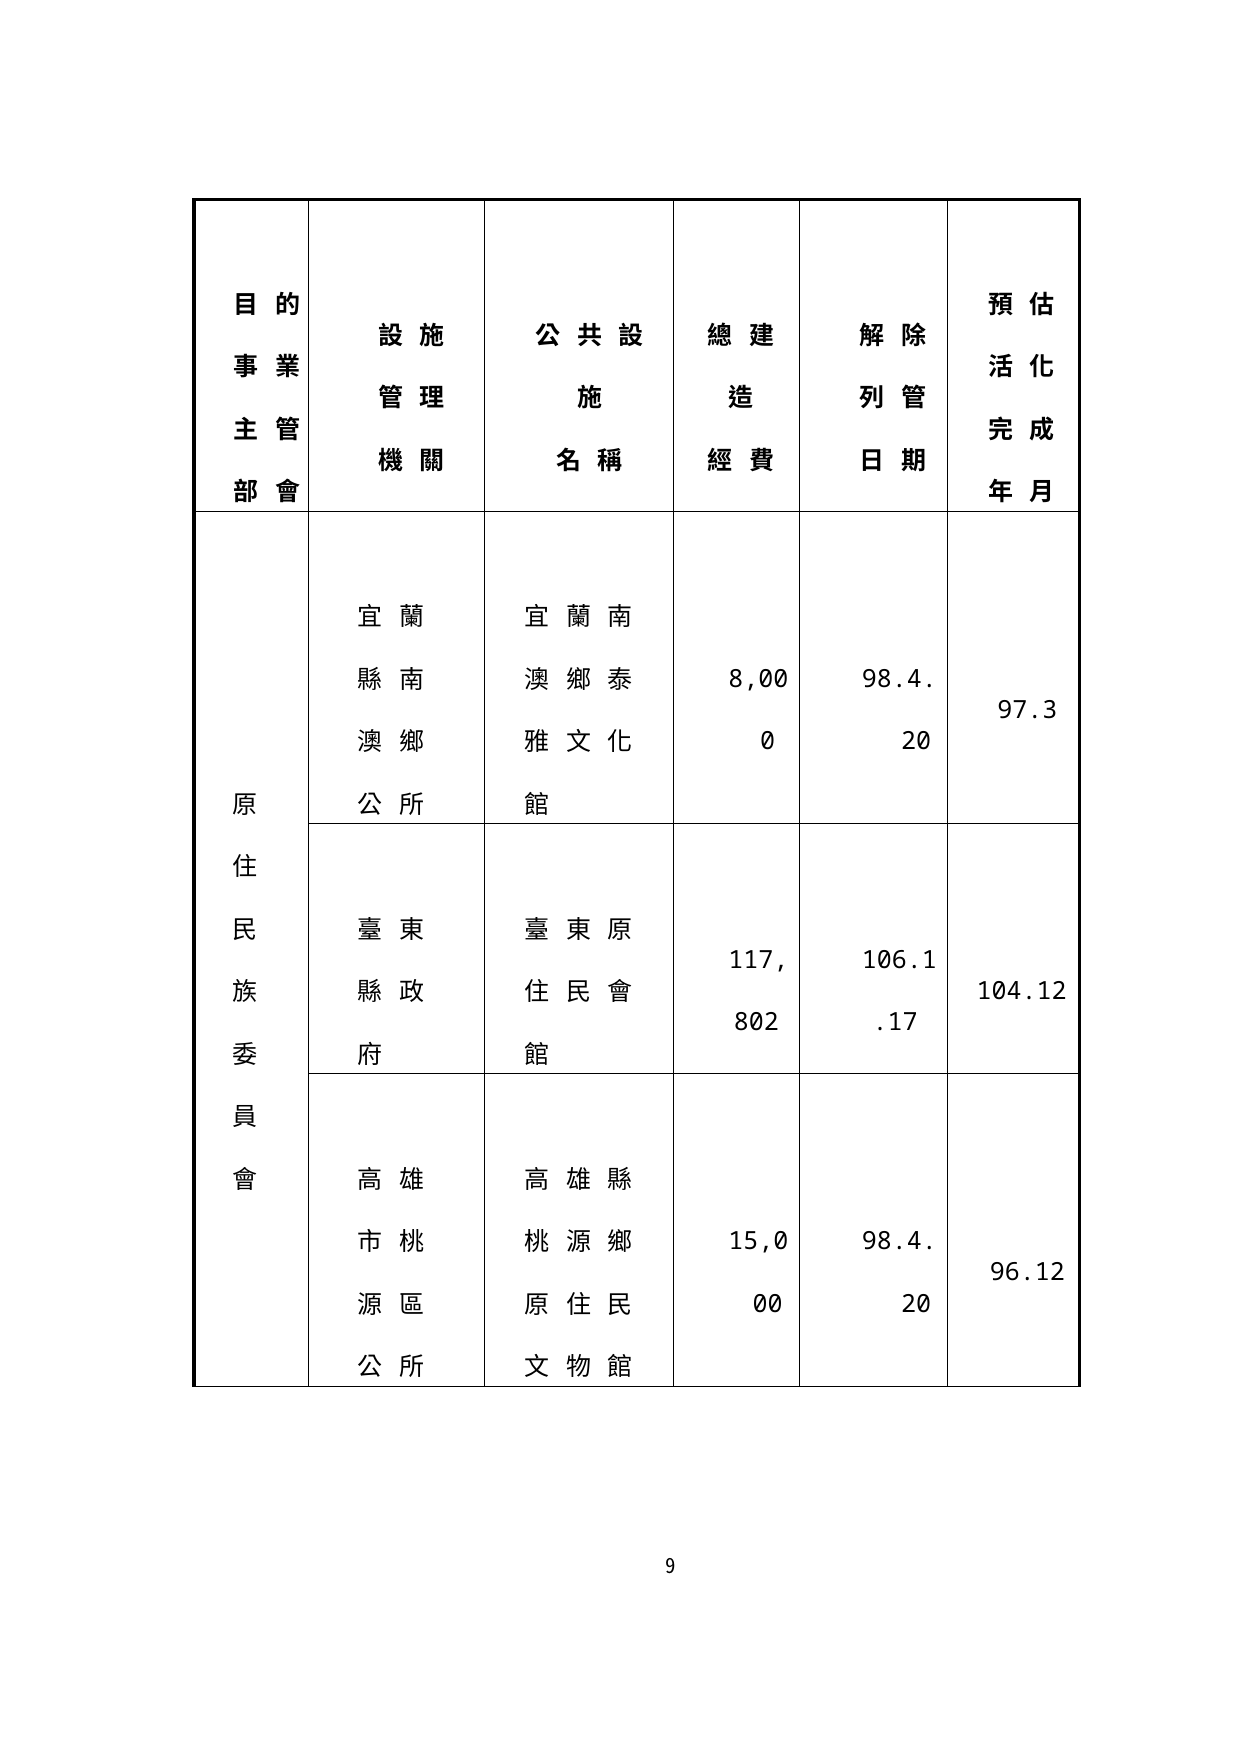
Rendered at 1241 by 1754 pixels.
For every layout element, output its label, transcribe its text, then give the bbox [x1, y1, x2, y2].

table_cell 106.1.17 [800, 824, 947, 1073]
table_header 預估活化 完成年月 [948, 201, 1078, 511]
table_cell 高雄市桃源區公所 [309, 1074, 484, 1386]
table_cell 96.12 [948, 1074, 1078, 1386]
table_cell 15,000 [674, 1074, 799, 1386]
table_cell 臺東原住民會館 [485, 824, 673, 1073]
table_cell 98.4.20 [800, 1074, 947, 1386]
table_cell 98.4.20 [800, 512, 947, 823]
table_cell 原住民族委員會 [196, 512, 308, 1386]
table_header 公共設施 名稱 [485, 201, 673, 511]
table_header 解除列管 日期 [800, 201, 947, 511]
table_cell 104.12 [948, 824, 1078, 1073]
table_header 設施管理 機關 [309, 201, 484, 511]
table_cell 宜蘭南澳鄉泰雅文化館 [485, 512, 673, 823]
table_cell 宜蘭縣南澳鄉公所 [309, 512, 484, 823]
table_cell 117,802 [674, 824, 799, 1073]
table_cell 97.3 [948, 512, 1078, 823]
table_header 目的事業 主管部會 [196, 201, 308, 511]
table_header 總建造 經費 [674, 201, 799, 511]
table_cell 臺東縣政府 [309, 824, 484, 1073]
table_cell 高雄縣桃源鄉原住民文物館 [485, 1074, 673, 1386]
table_cell 8,000 [674, 512, 799, 823]
